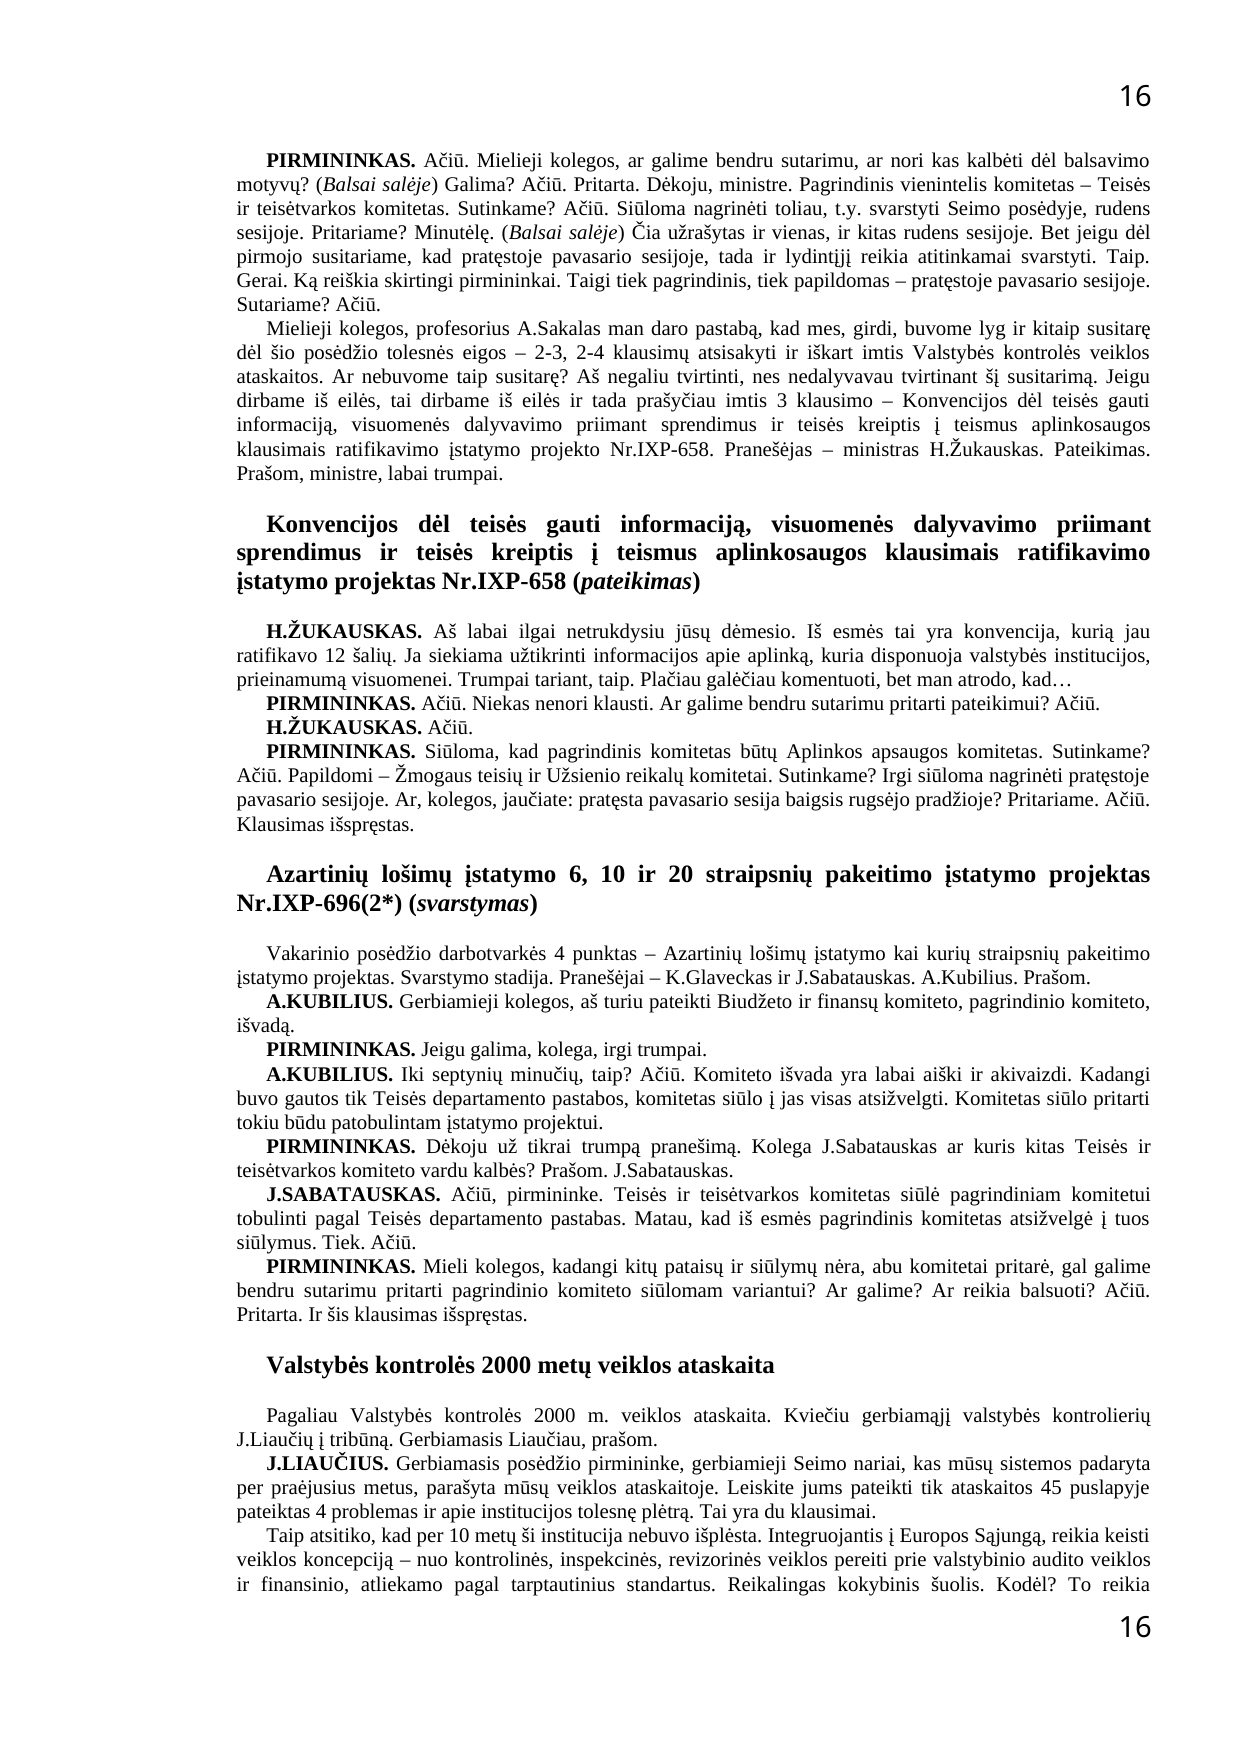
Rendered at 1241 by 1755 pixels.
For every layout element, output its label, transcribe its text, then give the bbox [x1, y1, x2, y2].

text Konvencijos dėl teisės gauti informaciją, visuomenės dalyvavimo priimant sprendimus ir teisės kreiptis į teismus aplinkosaugos klausimais ratifikavimo įstatymo projektas Nr.IXP-658 (pateikimas) [236, 509, 1152, 595]
text Taip atsitiko, kad per 10 metų ši institucija nebuvo išplėsta. Integruojantis į Europos Sąjungą, reikia keisti veiklos koncepciją – nuo kontrolinės, inspekcinės, revizorinės veiklos pereiti prie valstybinio audito veiklos ir finansinio, atliekamo pagal tarptautinius standartus. Reikalingas kokybinis šuolis. Kodėl? To reikia [236, 1523, 1152, 1596]
text Azartinių lošimų įstatymo 6, 10 ir 20 straipsnių pakeitimo įstatymo projektas Nr.IXP-696(2*) (svarstymas) [236, 859, 1152, 917]
text PIRMININKAS. Siūloma, kad pagrindinis komitetas būtų Aplinkos apsaugos komitetas. Sutinkame? Ačiū. Papildomi – Žmogaus teisių ir Užsienio reikalų komitetai. Sutinkame? Irgi siūloma nagrinėti pratęstoje pavasario sesijoje. Ar, kolegos, jaučiate: pratęsta pavasario sesija baigsis rugsėjo pradžioje? Pritariame. Ačiū. Klausimas išspręstas. [236, 739, 1152, 836]
text Mielieji kolegos, profesorius A.Sakalas man daro pastabą, kad mes, girdi, buvome lyg ir kitaip susitarę dėl šio posėdžio tolesnės eigos – 2-3, 2-4 klausimų atsisakyti ir iškart imtis Valstybės kontrolės veiklos ataskaitos. Ar nebuvome taip susitarę? Aš negaliu tvirtinti, nes nedalyvavau tvirtinant šį susitarimą. Jeigu dirbame iš eilės, tai dirbame iš eilės ir tada prašyčiau imtis 3 klausimo – Konvencijos dėl teisės gauti informaciją, visuomenės dalyvavimo priimant sprendimus ir teisės kreiptis į teismus aplinkosaugos klausimais ratifikavimo įstatymo projekto Nr.IXP-658. Pranešėjas – ministras H.Žukauskas. Pateikimas. Prašom, ministre, labai trumpai. [236, 316, 1152, 484]
text PIRMININKAS. Dėkoju už tikrai trumpą pranešimą. Kolega J.Sabatauskas ar kuris kitas Teisės ir teisėtvarkos komiteto vardu kalbės? Prašom. J.Sabatauskas. [236, 1134, 1152, 1182]
text PIRMININKAS. Jeigu galima, kolega, irgi trumpai. [236, 1037, 1152, 1061]
text PIRMININKAS. Ačiū. Mielieji kolegos, ar galime bendru sutarimu, ar nori kas kalbėti dėl balsavimo motyvų? (Balsai salėje) Galima? Ačiū. Pritarta. Dėkoju, ministre. Pagrindinis vienintelis komitetas – Teisės ir teisėtvarkos komitetas. Sutinkame? Ačiū. Siūloma nagrinėti toliau, t.y. svarstyti Seimo posėdyje, rudens sesijoje. Pritariame? Minutėlę. (Balsai salėje) Čia užrašytas ir vienas, ir kitas rudens sesijoje. Bet jeigu dėl pirmojo susitariame, kad pratęstoje pavasario sesijoje, tada ir lydintįjį reikia atitinkamai svarstyti. Taip. Gerai. Ką reiškia skirtingi pirmininkai. Taigi tiek pagrindinis, tiek papildomas – pratęstoje pavasario sesijoje. Sutariame? Ačiū. [236, 148, 1152, 316]
text Vakarinio posėdžio darbotvarkės 4 punktas – Azartinių lošimų įstatymo kai kurių straipsnių pakeitimo įstatymo projektas. Svarstymo stadija. Pranešėjai – K.Glaveckas ir J.Sabatauskas. A.Kubilius. Prašom. [236, 941, 1152, 989]
text Valstybės kontrolės 2000 metų veiklos ataskaita [236, 1350, 1152, 1379]
text H.ŽUKAUSKAS. Aš labai ilgai netrukdysiu jūsų dėmesio. Iš esmės tai yra konvencija, kurią jau ratifikavo 12 šalių. Ja siekiama užtikrinti informacijos apie aplinką, kuria disponuoja valstybės institucijos, prieinamumą visuomenei. Trumpai tariant, taip. Plačiau galėčiau komentuoti, bet man atrodo, kad… [236, 619, 1152, 691]
text PIRMININKAS. Ačiū. Niekas nenori klausti. Ar galime bendru sutarimu pritarti pateikimui? Ačiū. [236, 691, 1152, 715]
text J.SABATAUSKAS. Ačiū, pirmininke. Teisės ir teisėtvarkos komitetas siūlė pagrindiniam komitetui tobulinti pagal Teisės departamento pastabas. Matau, kad iš esmės pagrindinis komitetas atsižvelgė į tuos siūlymus. Tiek. Ačiū. [236, 1182, 1152, 1254]
text A.KUBILIUS. Gerbiamieji kolegos, aš turiu pateikti Biudžeto ir finansų komiteto, pagrindinio komiteto, išvadą. [236, 989, 1152, 1037]
text A.KUBILIUS. Iki septynių minučių, taip? Ačiū. Komiteto išvada yra labai aiški ir akivaizdi. Kadangi buvo gautos tik Teisės departamento pastabos, komitetas siūlo į jas visas atsižvelgti. Komitetas siūlo pritarti tokiu būdu patobulintam įstatymo projektui. [236, 1061, 1152, 1134]
text J.LIAUČIUS. Gerbiamasis posėdžio pirmininke, gerbiamieji Seimo nariai, kas mūsų sistemos padaryta per praėjusius metus, parašyta mūsų veiklos ataskaitoje. Leiskite jums pateikti tik ataskaitos 45 puslapyje pateiktas 4 problemas ir apie institucijos tolesnę plėtrą. Tai yra du klausimai. [236, 1451, 1152, 1523]
text H.ŽUKAUSKAS. Ačiū. [236, 715, 1152, 739]
text PIRMININKAS. Mieli kolegos, kadangi kitų pataisų ir siūlymų nėra, abu komitetai pritarė, gal galime bendru sutarimu pritarti pagrindinio komiteto siūlomam variantui? Ar galime? Ar reikia balsuoti? Ačiū. Pritarta. Ir šis klausimas išspręstas. [236, 1254, 1152, 1326]
text Pagaliau Valstybės kontrolės 2000 m. veiklos ataskaita. Kviečiu gerbiamąjį valstybės kontrolierių J.Liaučių į tribūną. Gerbiamasis Liaučiau, prašom. [236, 1403, 1152, 1451]
